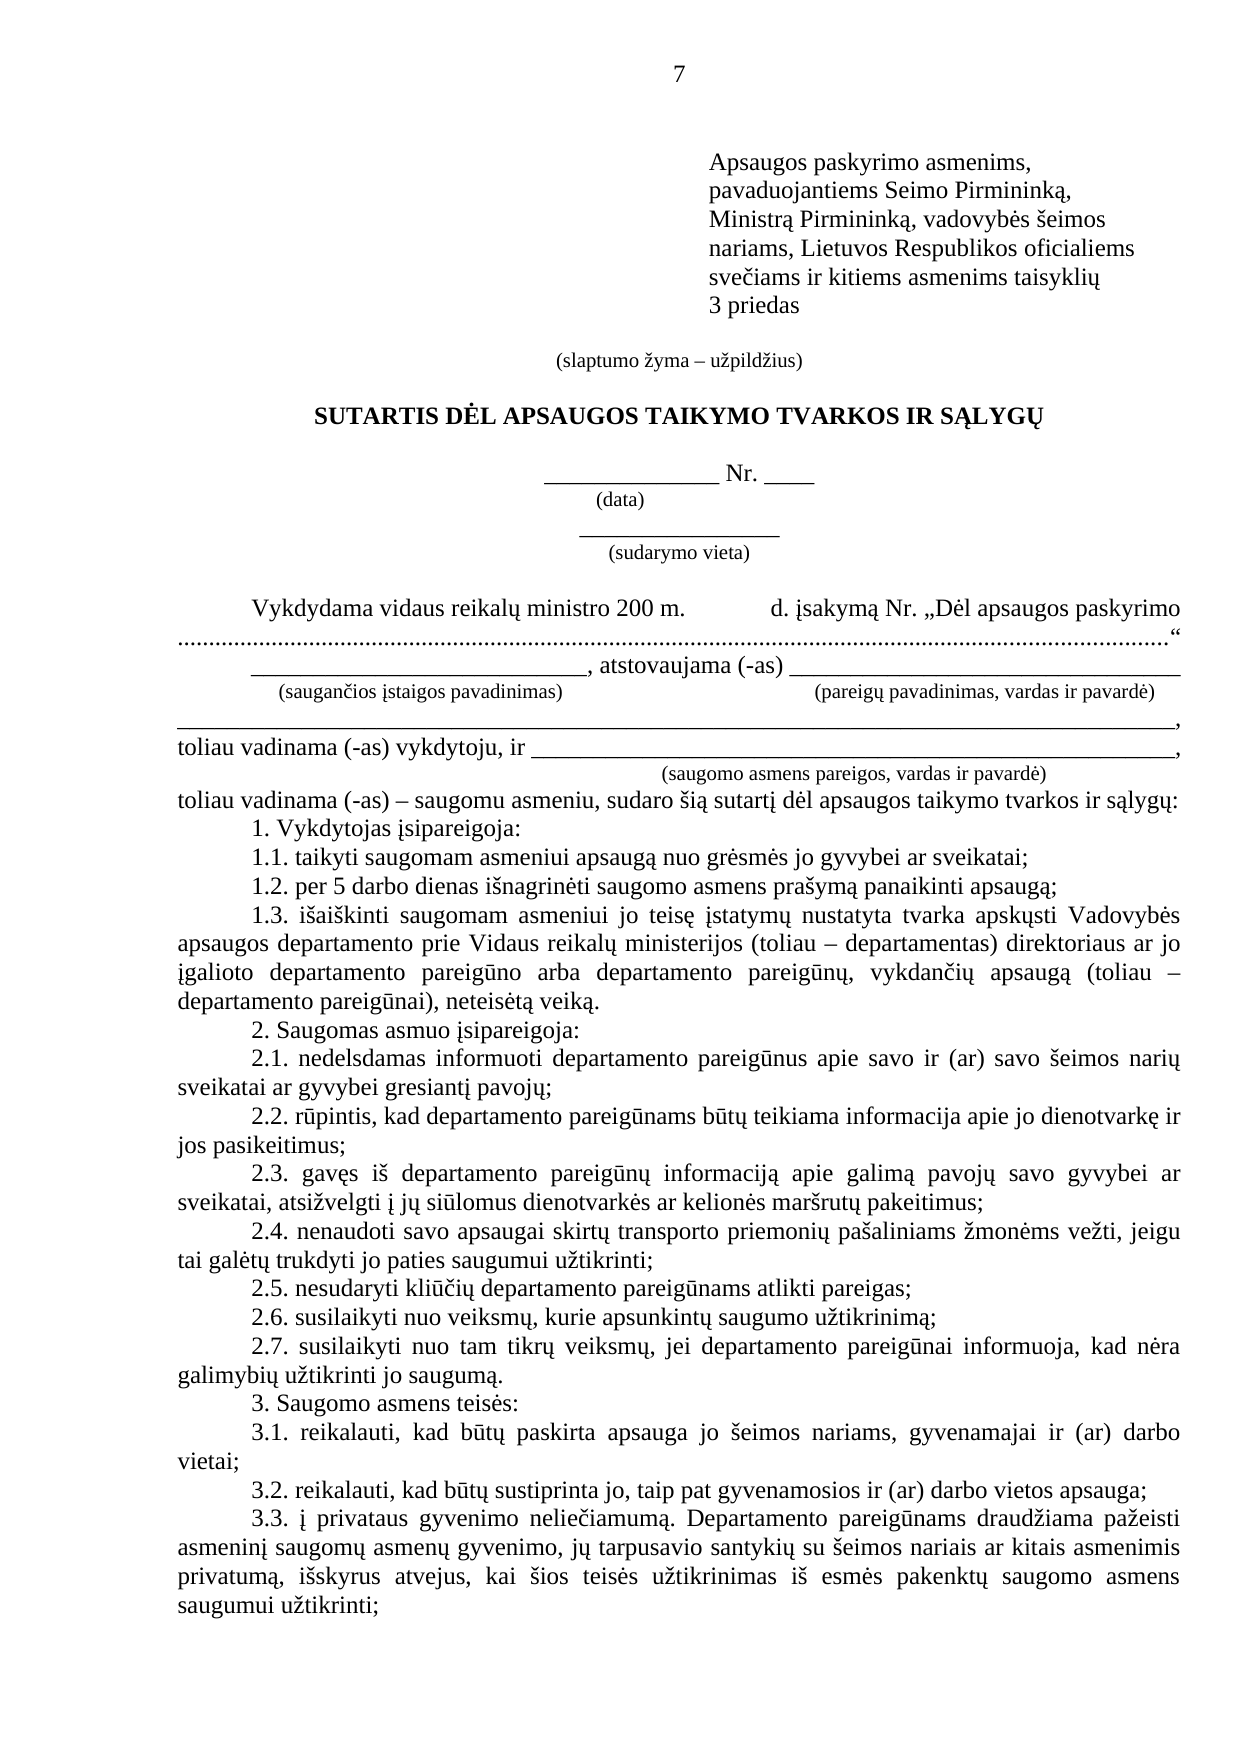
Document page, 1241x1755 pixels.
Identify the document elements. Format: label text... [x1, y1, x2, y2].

text 3.2. reikalauti, kad būtų sustiprinta jo, taip pat gyvenamosios ir (ar) darbo vietos apsauga; [177, 1475, 1181, 1503]
text 2.3. gavęs iš departamento pareigūnų informaciją apie galimą pavojų savo gyvybei ar sveikatai, atsižvelgti į jų siūlomus dienotvarkės ar kelionės maršrutų pakeitimus; [177, 1158, 1181, 1216]
text Vykdydama vidaus reikalų ministro 200 m. d. įsakymą Nr. „Dėl apsaugos paskyrimo [177, 593, 1181, 622]
text (sudarymo vieta) [177, 540, 1181, 564]
text toliau vadinama (-as) – saugomu asmeniu, sudaro šią sutartį dėl apsaugos taikymo tvarkos ir sąlygų: [177, 785, 1181, 813]
text 3.1. reikalauti, kad būtų paskirta apsauga jo šeimos nariams, gyvenamajai ir (ar) darbo vietai; [177, 1417, 1181, 1475]
text Ministrą Pirmininką, vadovybės šeimos [177, 204, 1181, 233]
text svečiams ir kitiems asmenims taisyklių [177, 262, 1181, 291]
text (saugomo asmens pareigos, vardas ir pavardė) [177, 761, 1181, 785]
text 1.1. taikyti saugomam asmeniui apsaugą nuo grėsmės jo gyvybei ar sveikatai; [177, 842, 1181, 871]
text 1. Vykdytojas įsipareigoja: [177, 813, 1181, 842]
text 2.1. nedelsdamas informuoti departamento pareigūnus apie savo ir (ar) savo šeimos narių sveikatai ar gyvybei gresiantį pavojų; [177, 1043, 1181, 1101]
text 3 priedas [177, 291, 1181, 319]
text nariams, Lietuvos Respublikos oficialiems [177, 233, 1181, 262]
text ______________ Nr. ____ [177, 458, 1181, 487]
text ________________ [177, 511, 1181, 540]
text Apsaugos paskyrimo asmenims, [177, 147, 1181, 176]
text , atstovaujama (-as) [177, 650, 1181, 679]
text 2.4. nenaudoti savo apsaugai skirtų transporto priemonių pašaliniams žmonėms vežti, jeigu tai galėtų trukdyti jo paties saugumui užtikrinti; [177, 1216, 1181, 1273]
text toliau vadinama (-as) vykdytoju, ir , [177, 732, 1181, 761]
text 1.2. per 5 darbo dienas išnagrinėti saugomo asmens prašymą panaikinti apsaugą; [177, 871, 1181, 900]
text 3. Saugomo asmens teisės: [177, 1388, 1181, 1417]
text 3.3. į privataus gyvenimo neliečiamumą. Departamento pareigūnams draudžiama pažeisti asmeninį saugomų asmenų gyvenimo, jų tarpusavio santykių su šeimos nariais ar kitais asmenimis privatumą, išskyrus atvejus, kai šios teisės užtikrinimas iš esmės pakenktų saugomo asmens saugumui užtikrinti; [177, 1503, 1181, 1618]
text 1.3. išaiškinti saugomam asmeniui jo teisę įstatymų nustatyta tvarka apskųsti Vadovybės apsaugos departamento prie Vidaus reikalų ministerijos (toliau – departamentas) direktoriaus ar jo įgalioto departamento pareigūno arba departamento pareigūnų, vykdančių apsaugą (toliau – departamento pareigūnai), neteisėtą veiką. [177, 900, 1181, 1015]
text 2.7. susilaikyti nuo tam tikrų veiksmų, jei departamento pareigūnai informuoja, kad nėra galimybių užtikrinti jo saugumą. [177, 1331, 1181, 1388]
text SUTARTIS DĖL APSAUGOS TAIKYMO TVARKOS IR SĄLYGŲ [177, 401, 1181, 430]
text (slaptumo žyma – užpildžius) [177, 348, 1181, 372]
text 2.6. susilaikyti nuo veiksmų, kurie apsunkintų saugumo užtikrinimą; [177, 1302, 1181, 1331]
text (data) [59, 487, 1181, 511]
text pavaduojantiems Seimo Pirmininką, [177, 176, 1181, 204]
text , [177, 703, 1181, 732]
text 2.5. nesudaryti kliūčių departamento pareigūnams atlikti pareigas; [177, 1273, 1181, 1302]
text 2. Saugomas asmuo įsipareigoja: [177, 1015, 1181, 1043]
text (saugančios įstaigos pavadinimas) (pareigų pavadinimas, vardas ir pavardė) [177, 679, 1181, 703]
text 2.2. rūpintis, kad departamento pareigūnams būtų teikiama informacija apie jo dienotvarkę ir jos pasikeitimus; [177, 1101, 1181, 1158]
text “ [177, 622, 1181, 650]
